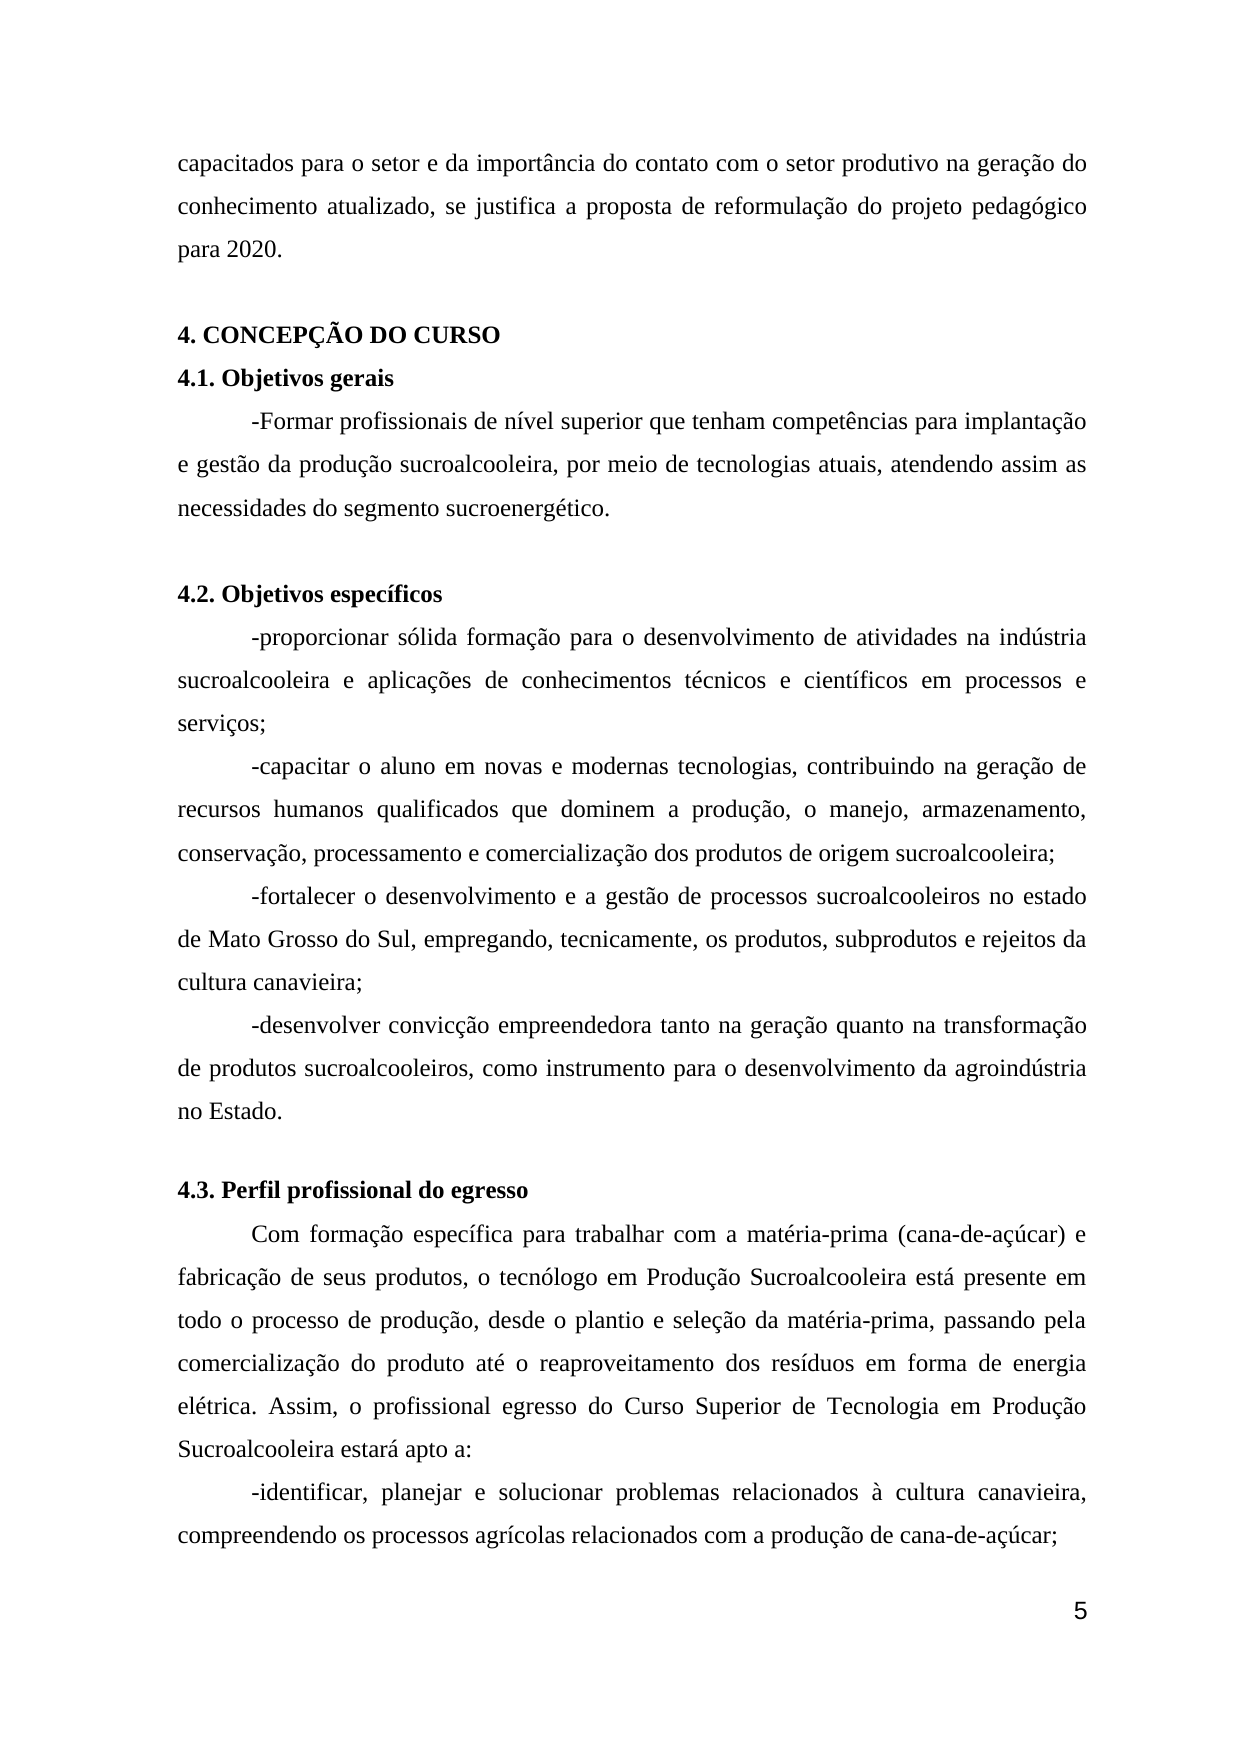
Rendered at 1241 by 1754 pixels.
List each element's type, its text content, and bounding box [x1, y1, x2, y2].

text -capacitar o aluno em novas e modernas tecnologias, contribuindo na geração de recursos humanos qualificados que dominem a produção, o manejo, armazenamento, conservação, processamento e comercialização dos produtos de origem sucroalcooleira; [177, 751, 1087, 866]
text -proporcionar sólida formação para o desenvolvimento de atividades na indústria sucroalcooleira e aplicações de conhecimentos técnicos e científicos em processos e serviços; [177, 622, 1087, 737]
text -identificar, planejar e solucionar problemas relacionados à cultura canavieira, compreendendo os processos agrícolas relacionados com a produção de cana-de-açúcar; [177, 1477, 1087, 1549]
text capacitados para o setor e da importância do contato com o setor produtivo na geração do conhecimento atualizado, se justifica a proposta de reformulação do projeto pedagógico para 2020. [177, 148, 1087, 263]
subtitle 4. CONCEPÇÃO DO CURSO [177, 320, 1087, 349]
text -desenvolver convicção empreendedora tanto na geração quanto na transformação de produtos sucroalcooleiros, como instrumento para o desenvolvimento da agroindústria no Estado. [177, 1010, 1087, 1125]
subtitle 4.1. Objetivos gerais [177, 363, 1087, 392]
text -Formar profissionais de nível superior que tenham competências para implantação e gestão da produção sucroalcooleira, por meio de tecnologias atuais, atendendo assim as necessidades do segmento sucroenergético. [177, 406, 1087, 521]
subtitle 4.2. Objetivos específicos [177, 579, 1087, 608]
text Com formação específica para trabalhar com a matéria-prima (cana-de-açúcar) e fabricação de seus produtos, o tecnólogo em Produção Sucroalcooleira está presente em todo o processo de produção, desde o plantio e seleção da matéria-prima, passando pela comercialização do produto até o reaproveitamento dos resíduos em forma de energia elétrica. Assim, o profissional egresso do Curso Superior de Tecnologia em Produção Sucroalcooleira estará apto a: [177, 1219, 1087, 1463]
text -fortalecer o desenvolvimento e a gestão de processos sucroalcooleiros no estado de Mato Grosso do Sul, empregando, tecnicamente, os produtos, subprodutos e rejeitos da cultura canavieira; [177, 881, 1087, 996]
subtitle 4.3. Perfil profissional do egresso [177, 1176, 1087, 1204]
